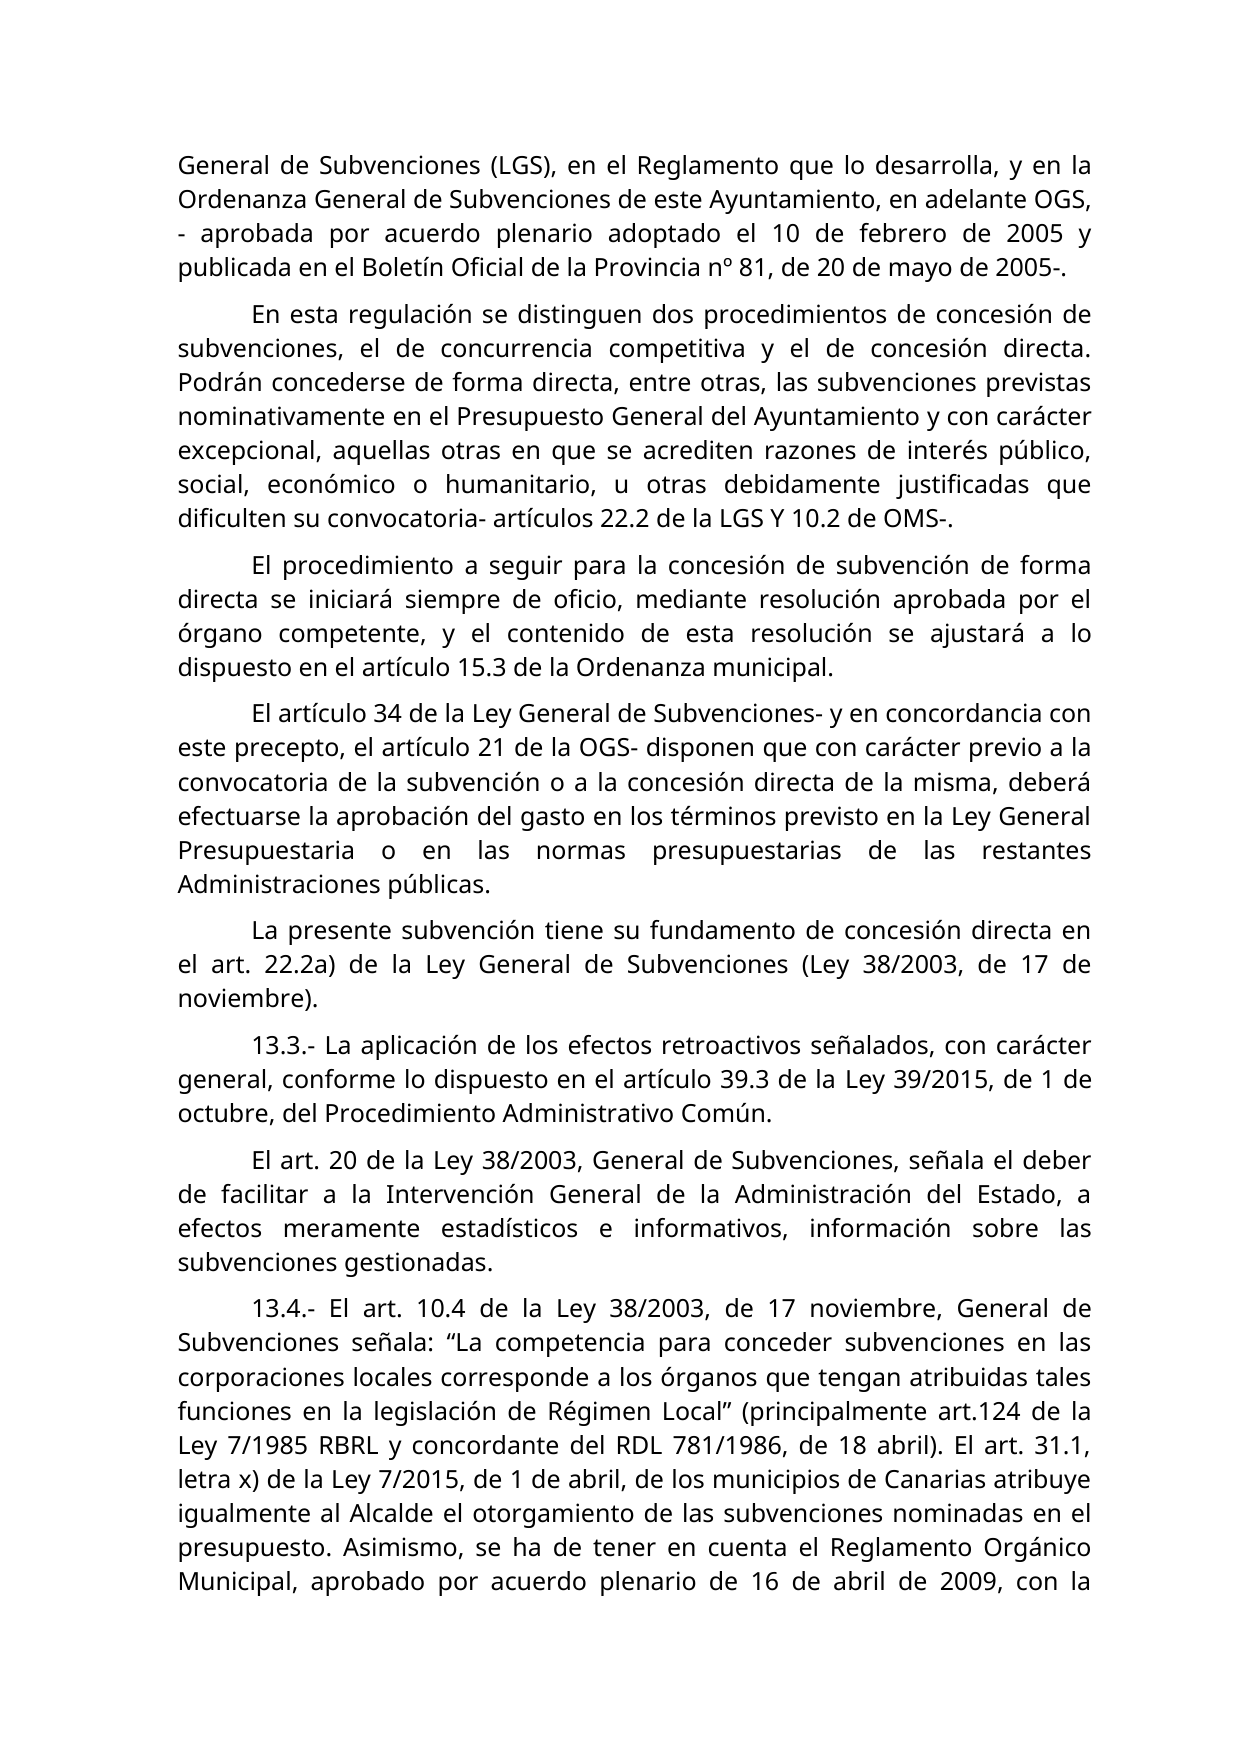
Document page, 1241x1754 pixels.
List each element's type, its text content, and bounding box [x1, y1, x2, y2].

text El art. 20 de la Ley 38/2003, General de Subvenciones, señala el deber de facilitar a la Intervención General de la Administración del Estado, a efectos meramente estadísticos e informativos, información sobre las subvenciones gestionadas. [177, 1142, 1093, 1278]
text 13.4.- El art. 10.4 de la Ley 38/2003, de 17 noviembre, General de Subvenciones señala: “La competencia para conceder subvenciones en las corporaciones locales corresponde a los órganos que tengan atribuidas tales funciones en la legislación de Régimen Local” (principalmente art.124 de la Ley 7/1985 RBRL y concordante del RDL 781/1986, de 18 abril). El art. 31.1, letra x) de la Ley 7/2015, de 1 de abril, de los municipios de Canarias atribuye igualmente al Alcalde el otorgamiento de las subvenciones nominadas en el presupuesto. Asimismo, se ha de tener en cuenta el Reglamento Orgánico Municipal, aprobado por acuerdo plenario de 16 de abril de 2009, con la [177, 1291, 1093, 1598]
text El artículo 34 de la Ley General de Subvenciones- y en concordancia con este precepto, el artículo 21 de la OGS- disponen que con carácter previo a la convocatoria de la subvención o a la concesión directa de la misma, deberá efectuarse la aprobación del gasto en los términos previsto en la Ley General Presupuestaria o en las normas presupuestarias de las restantes Administraciones públicas. [177, 696, 1093, 900]
text El procedimiento a seguir para la concesión de subvención de forma directa se iniciará siempre de oficio, mediante resolución aprobada por el órgano competente, y el contenido de esta resolución se ajustará a lo dispuesto en el artículo 15.3 de la Ordenanza municipal. [177, 547, 1093, 683]
text 13.3.- La aplicación de los efectos retroactivos señalados, con carácter general, conforme lo dispuesto en el artículo 39.3 de la Ley 39/2015, de 1 de octubre, del Procedimiento Administrativo Común. [177, 1028, 1093, 1130]
text En esta regulación se distinguen dos procedimientos de concesión de subvenciones, el de concurrencia competitiva y el de concesión directa. Podrán concederse de forma directa, entre otras, las subvenciones previstas nominativamente en el Presupuesto General del Ayuntamiento y con carácter excepcional, aquellas otras en que se acrediten razones de interés público, social, económico o humanitario, u otras debidamente justificadas que dificulten su convocatoria- artículos 22.2 de la LGS Y 10.2 de OMS-. [177, 296, 1093, 535]
text General de Subvenciones (LGS), en el Reglamento que lo desarrolla, y en la Ordenanza General de Subvenciones de este Ayuntamiento, en adelante OGS, - aprobada por acuerdo plenario adoptado el 10 de febrero de 2005 y publicada en el Boletín Oficial de la Provincia nº 81, de 20 de mayo de 2005-. [177, 148, 1093, 284]
text La presente subvención tiene su fundamento de concesión directa en el art. 22.2a) de la Ley General de Subvenciones (Ley 38/2003, de 17 de noviembre). [177, 913, 1093, 1015]
